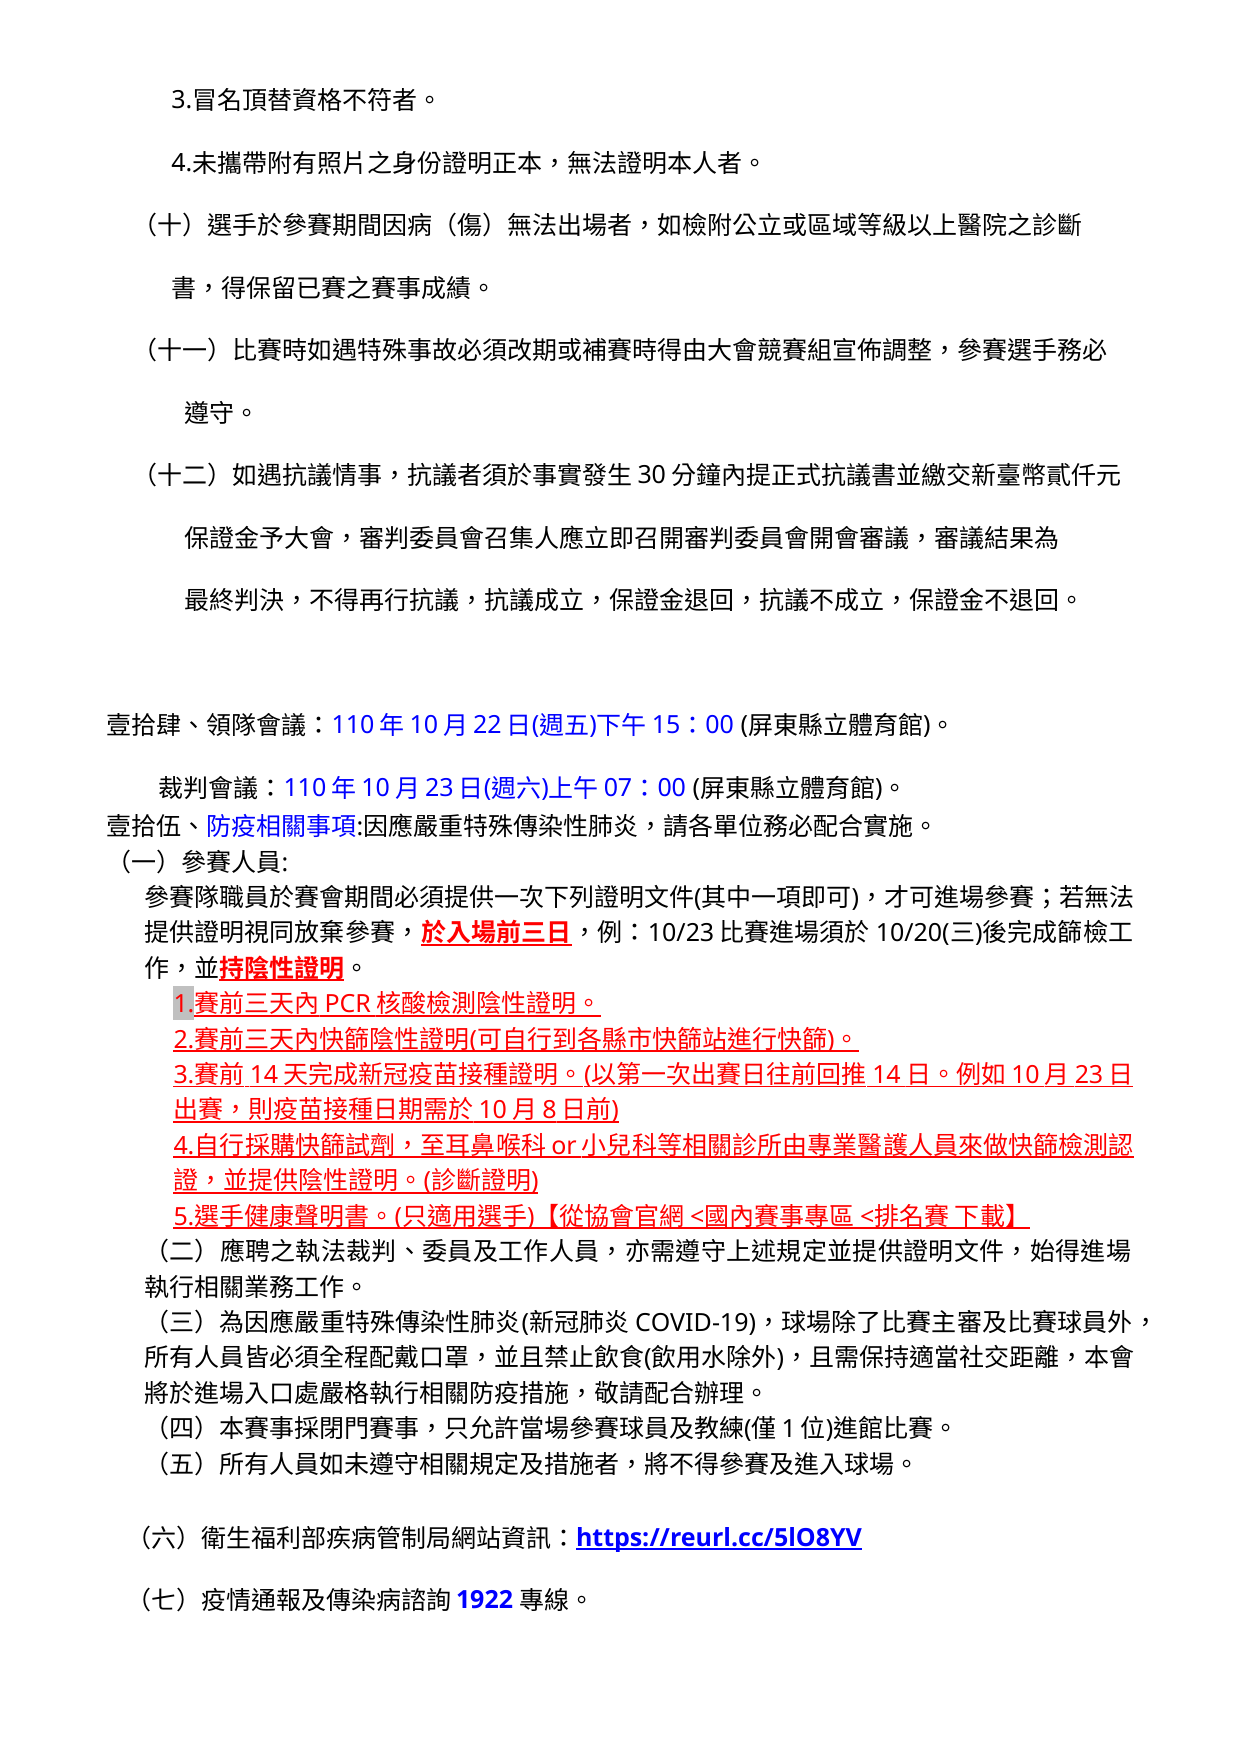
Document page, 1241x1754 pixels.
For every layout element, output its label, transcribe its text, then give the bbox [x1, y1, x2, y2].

text （十）選手於參賽期間因病（傷）無法出場者，如檢附公立或區域等級以上醫院之診斷 [106, 182, 1134, 245]
text 書，得保留已賽之賽事成績。 [106, 245, 1134, 307]
text 3.冒名頂替資格不符者。 [106, 57, 1134, 120]
text （五）所有人員如未遵守相關規定及措施者，將不得參賽及進入球場。 [144, 1445, 1134, 1480]
text 壹拾伍、防疫相關事項:因應嚴重特殊傳染性肺炎，請各單位務必配合實施。 [106, 807, 1134, 843]
text 5.選手健康聲明書。(只適用選手)【從協會官網 <國內賽事專區 <排名賽 下載】 [173, 1197, 1134, 1232]
text 1.賽前三天內PCR核酸檢測陰性證明。 [173, 984, 1134, 1020]
text 4.未攜帶附有照片之身份證明正本，無法證明本人者。 [106, 120, 1134, 182]
text （二）應聘之執法裁判、委員及工作人員，亦需遵守上述規定並提供證明文件，始得進場執行相關業務工作。 [144, 1232, 1134, 1303]
text （一）參賽人員: [106, 843, 1134, 878]
text 最終判決，不得再行抗議，抗議成立，保證金退回，抗議不成立，保證金不退回。 [106, 557, 1134, 620]
text 3.賽前14天完成新冠疫苗接種證明。(以第一次出賽日往前回推14日。例如10月23日出賽，則疫苗接種日期需於10月8日前) [173, 1055, 1134, 1126]
text （十一）比賽時如遇特殊事故必須改期或補賽時得由大會競賽組宣佈調整，參賽選手務必 [106, 307, 1134, 370]
text 保證金予大會，審判委員會召集人應立即召開審判委員會開會審議，審議結果為 [106, 495, 1134, 557]
text （十二）如遇抗議情事，抗議者須於事實發生30分鐘內提正式抗議書並繳交新臺幣貳仟元 [106, 432, 1134, 495]
text （六）衛生福利部疾病管制局網站資訊：https://reurl.cc/5lO8YV [106, 1495, 1134, 1557]
text （四）本賽事採閉門賽事，只允許當場參賽球員及教練(僅1位)進館比賽。 [144, 1409, 1134, 1445]
text 遵守。 [106, 370, 1134, 432]
text 證，並提供陰性證明。(診斷證明) [173, 1158, 1134, 1197]
text 參賽隊職員於賽會期間必須提供一次下列證明文件(其中一項即可)，才可進場參賽；若無法提供證明視同放棄參賽，於入場前三日，例：10/23比賽進場須於10/20(三)後完成篩檢工作，並持陰性證明。 [144, 878, 1134, 984]
text （三）為因應嚴重特殊傳染性肺炎(新冠肺炎COVID-19)，球場除了比賽主審及比賽球員外，所有人員皆必須全程配戴口罩，並且禁止飲食(飲用水除外)，且需保持適當社交距離，本會將於進場入口處嚴格執行相關防疫措施，敬請配合辦理。 [144, 1303, 1134, 1409]
text 裁判會議：110年10月23日(週六)上午07：00 (屏東縣立體育館)。 [106, 745, 1134, 807]
text 2.賽前三天內快篩陰性證明(可自行到各縣市快篩站進行快篩)。 [173, 1020, 1134, 1055]
text 4.自行採購快篩試劑，至耳鼻喉科or小兒科等相關診所由專業醫護人員來做快篩檢測認 [173, 1126, 1134, 1156]
text 壹拾肆、領隊會議：110年10月22日(週五)下午15：00 (屏東縣立體育館)。 [106, 682, 1134, 745]
text （七）疫情通報及傳染病諮詢1922 專線。 [106, 1557, 1134, 1620]
